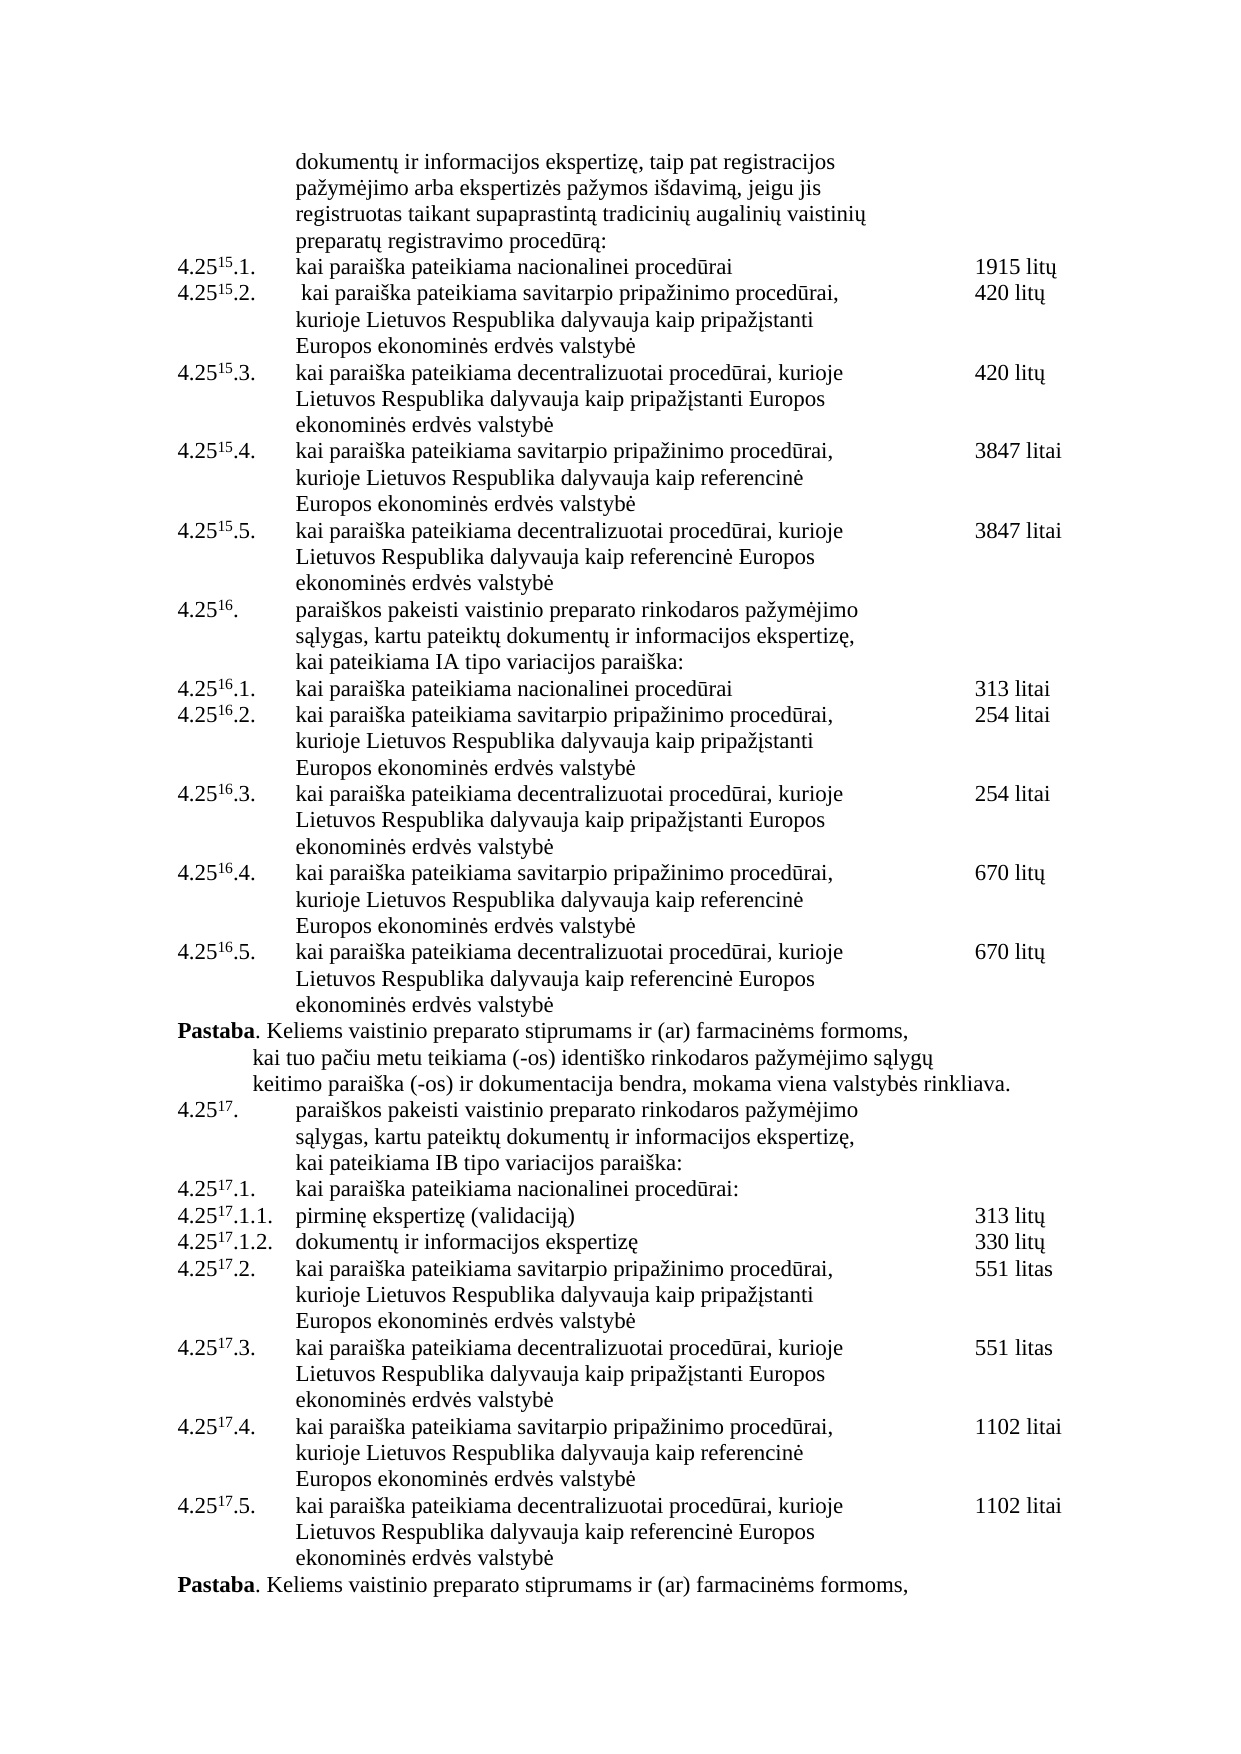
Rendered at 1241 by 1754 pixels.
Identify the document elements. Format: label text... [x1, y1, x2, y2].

text registruotas taikant supaprastintą tradicinių augalinių vaistinių [177, 200, 1122, 227]
text Europos ekonominės erdvės valstybė [177, 912, 1122, 938]
text keitimo paraiška (-os) ir dokumentacija bendra, mokama viena valstybės rinkliava. [177, 1070, 1122, 1096]
text kurioje Lietuvos Respublika dalyvauja kaip referencinė [177, 464, 1122, 490]
text 4.2516.2. kai paraiška pateikiama savitarpio pripažinimo procedūrai, 254 litai [177, 701, 1122, 727]
text 4.2517.2. kai paraiška pateikiama savitarpio pripažinimo procedūrai, 551 litas [177, 1254, 1122, 1281]
text 4.2517.1.2. dokumentų ir informacijos ekspertizę 330 litų [177, 1228, 1122, 1254]
text dokumentų ir informacijos ekspertizę, taip pat registracijos [177, 148, 1122, 174]
text ekonominės erdvės valstybė [177, 1544, 1122, 1571]
text 4.2517. paraiškos pakeisti vaistinio preparato rinkodaros pažymėjimo [177, 1096, 1122, 1123]
text Lietuvos Respublika dalyvauja kaip referencinė Europos [177, 965, 1122, 991]
text kurioje Lietuvos Respublika dalyvauja kaip pripažįstanti [177, 1281, 1122, 1307]
text Lietuvos Respublika dalyvauja kaip pripažįstanti Europos [177, 1360, 1122, 1386]
text Lietuvos Respublika dalyvauja kaip pripažįstanti Europos [177, 807, 1122, 833]
text 4.2515.4. kai paraiška pateikiama savitarpio pripažinimo procedūrai, 3847 litai [177, 438, 1122, 464]
text 4.2517.1.1. pirminę ekspertizę (validaciją) 313 litų [177, 1202, 1122, 1228]
text kurioje Lietuvos Respublika dalyvauja kaip pripažįstanti [177, 727, 1122, 754]
text 4.2516.5. kai paraiška pateikiama decentralizuotai procedūrai, kurioje 670 litų [177, 938, 1122, 965]
text 4.2516.3. kai paraiška pateikiama decentralizuotai procedūrai, kurioje 254 litai [177, 780, 1122, 807]
text Europos ekonominės erdvės valstybė [177, 332, 1122, 358]
text Lietuvos Respublika dalyvauja kaip referencinė Europos [177, 1518, 1122, 1544]
text 4.2515.1. kai paraiška pateikiama nacionalinei procedūrai 1915 litų [177, 253, 1122, 279]
text ekonominės erdvės valstybė [177, 411, 1122, 438]
text 4.2515.5. kai paraiška pateikiama decentralizuotai procedūrai, kurioje 3847 litai [177, 517, 1122, 543]
text ekonominės erdvės valstybė [177, 991, 1122, 1017]
text kurioje Lietuvos Respublika dalyvauja kaip pripažįstanti [177, 306, 1122, 332]
text Lietuvos Respublika dalyvauja kaip referencinė Europos [177, 543, 1122, 569]
text 4.2517.5. kai paraiška pateikiama decentralizuotai procedūrai, kurioje 1102 litai [177, 1492, 1122, 1518]
text Europos ekonominės erdvės valstybė [177, 1307, 1122, 1334]
text 4.2515.3. kai paraiška pateikiama decentralizuotai procedūrai, kurioje 420 litų [177, 358, 1122, 385]
text 4.2516. paraiškos pakeisti vaistinio preparato rinkodaros pažymėjimo [177, 596, 1122, 622]
text pažymėjimo arba ekspertizės pažymos išdavimą, jeigu jis [177, 174, 1122, 200]
text 4.2517.3. kai paraiška pateikiama decentralizuotai procedūrai, kurioje 551 litas [177, 1334, 1122, 1360]
text preparatų registravimo procedūrą: [177, 227, 1122, 253]
text 4.2516.4. kai paraiška pateikiama savitarpio pripažinimo procedūrai, 670 litų [177, 859, 1122, 886]
text ekonominės erdvės valstybė [177, 569, 1122, 596]
text Europos ekonominės erdvės valstybė [177, 1465, 1122, 1492]
text Europos ekonominės erdvės valstybė [177, 754, 1122, 780]
text kai pateikiama IA tipo variacijos paraiška: [177, 648, 1122, 675]
text kurioje Lietuvos Respublika dalyvauja kaip referencinė [177, 1439, 1122, 1465]
text Pastaba. Keliems vaistinio preparato stiprumams ir (ar) farmacinėms formoms, [177, 1571, 1122, 1597]
text 4.2517.1. kai paraiška pateikiama nacionalinei procedūrai: [177, 1176, 1122, 1202]
text 4.2517.4. kai paraiška pateikiama savitarpio pripažinimo procedūrai, 1102 litai [177, 1413, 1122, 1439]
text 4.2515.2. kai paraiška pateikiama savitarpio pripažinimo procedūrai, 420 litų [177, 279, 1122, 306]
text sąlygas, kartu pateiktų dokumentų ir informacijos ekspertizę, [177, 1123, 1122, 1149]
text Lietuvos Respublika dalyvauja kaip pripažįstanti Europos [177, 385, 1122, 411]
text ekonominės erdvės valstybė [177, 1386, 1122, 1413]
text Europos ekonominės erdvės valstybė [177, 490, 1122, 517]
text kurioje Lietuvos Respublika dalyvauja kaip referencinė [177, 886, 1122, 912]
text sąlygas, kartu pateiktų dokumentų ir informacijos ekspertizę, [177, 622, 1122, 648]
text kai tuo pačiu metu teikiama (-os) identiško rinkodaros pažymėjimo sąlygų [177, 1044, 1122, 1070]
text kai pateikiama IB tipo variacijos paraiška: [177, 1149, 1122, 1176]
text 4.2516.1. kai paraiška pateikiama nacionalinei procedūrai 313 litai [177, 675, 1122, 701]
text Pastaba. Keliems vaistinio preparato stiprumams ir (ar) farmacinėms formoms, [177, 1017, 1122, 1044]
text ekonominės erdvės valstybė [177, 833, 1122, 859]
